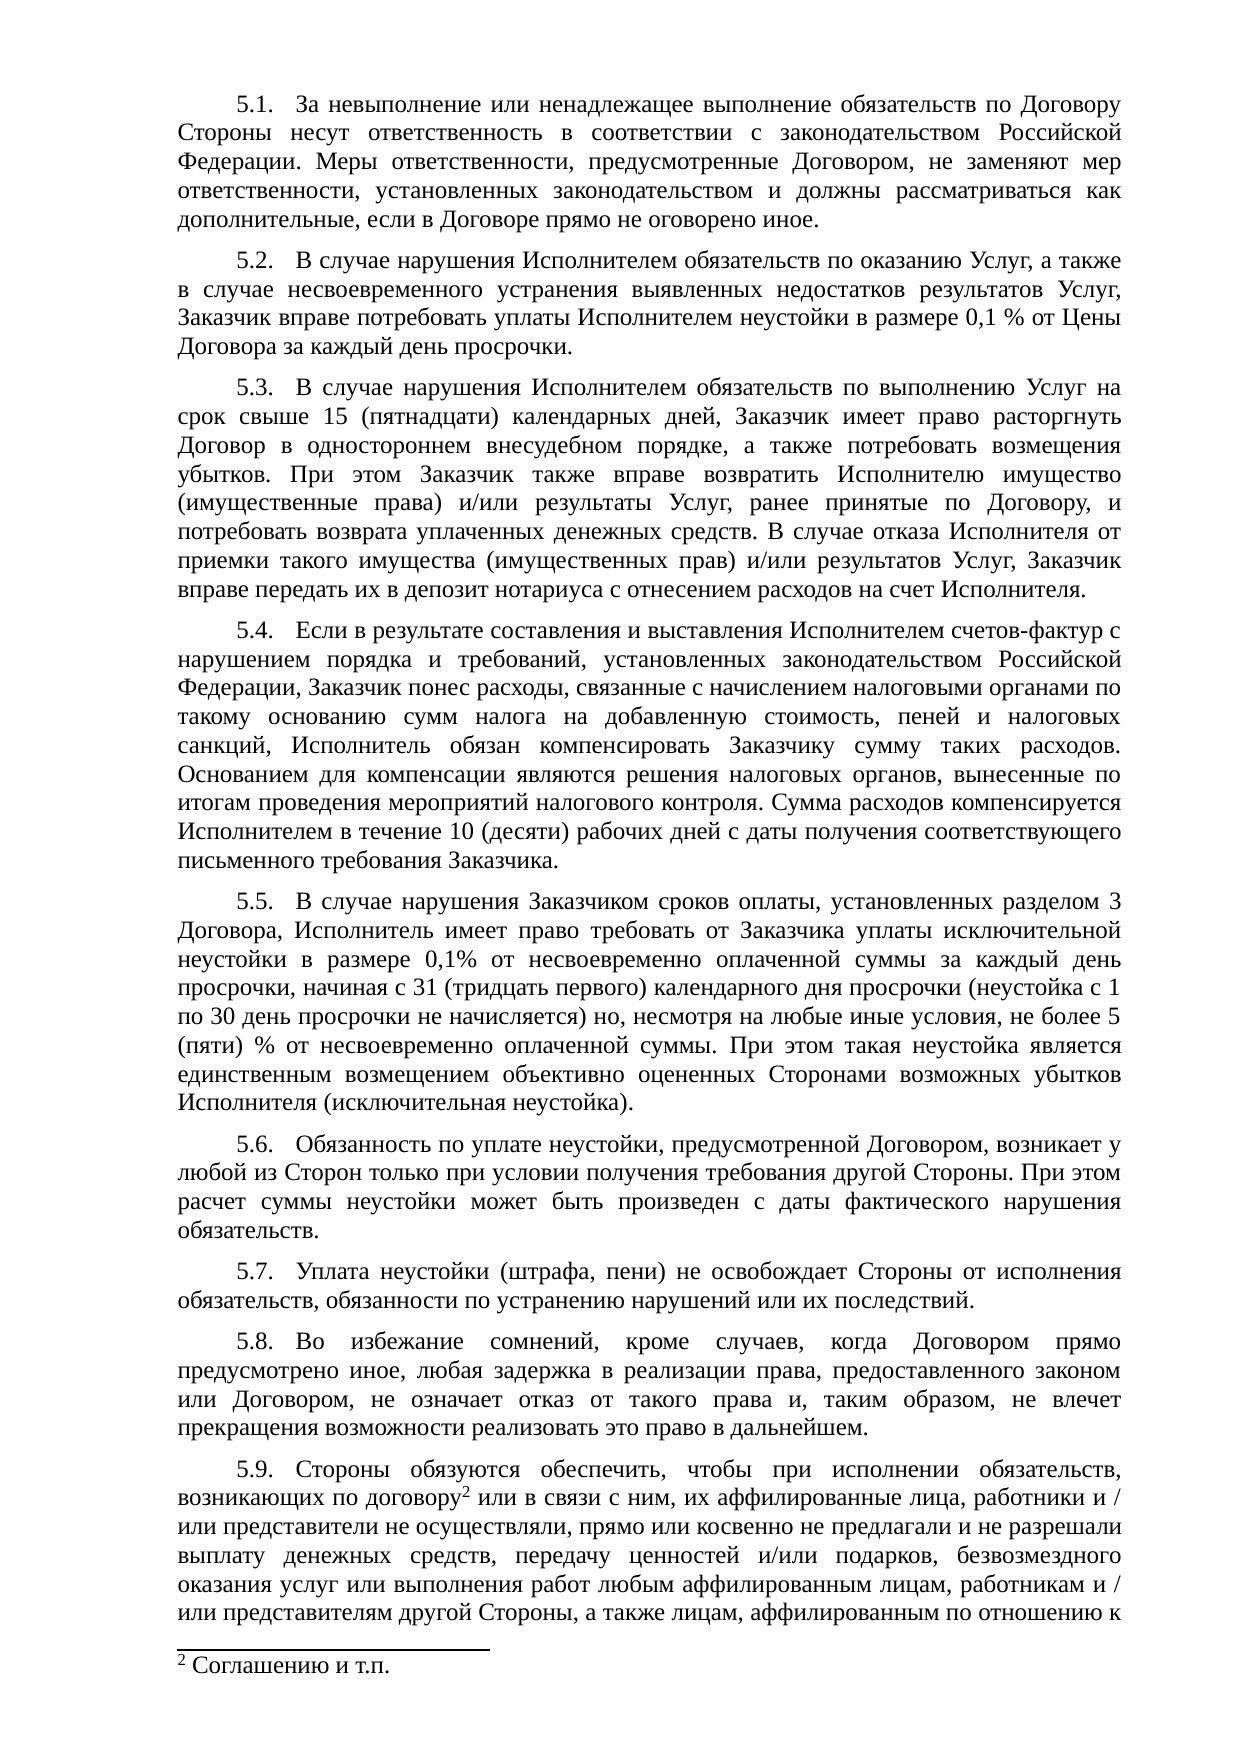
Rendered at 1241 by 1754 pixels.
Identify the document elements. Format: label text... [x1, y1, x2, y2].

list Уплата неустойки (штрафа, пени) не освобождает Стороны от исполнения обязательств, обязанности по устранению нарушений или их последствий. [177, 1256, 1122, 1314]
list В случае нарушения Исполнителем обязательств по выполнению Услуг на срок свыше 15 (пятнадцати) календарных дней, Заказчик имеет право расторгнуть Договор в одностороннем внесудебном порядке, а также потребовать возмещения убытков. При этом Заказчик также вправе возвратить Исполнителю имущество (имущественные права) и/или результаты Услуг, ранее принятые по Договору, и потребовать возврата уплаченных денежных средств. В случае отказа Исполнителя от приемки такого имущества (имущественных прав) и/или результатов Услуг, Заказчик вправе передать их в депозит нотариуса с отнесением расходов на счет Исполнителя. [177, 372, 1122, 602]
list В случае нарушения Заказчиком сроков оплаты, установленных разделом 3 Договора, Исполнитель имеет право требовать от Заказчика уплаты исключительной неустойки в размере 0,1% от несвоевременно оплаченной суммы за каждый день просрочки, начиная с 31 (тридцать первого) календарного дня просрочки (неустойка с 1 по 30 день просрочки не начисляется) но, несмотря на любые иные условия, не более 5 (пяти) % от несвоевременно оплаченной суммы. При этом такая неустойка является единственным возмещением объективно оцененных Сторонами возможных убытков Исполнителя (исключительная неустойка). [177, 886, 1122, 1116]
list Соглашению и т.п. [177, 1650, 1122, 1679]
list За невыполнение или ненадлежащее выполнение обязательств по Договору Стороны несут ответственность в соответствии с законодательством Российской Федерации. Меры ответственности, предусмотренные Договором, не заменяют мер ответственности, установленных законодательством и должны рассматриваться как дополнительные, если в Договоре прямо не оговорено иное. [177, 89, 1122, 232]
list Обязанность по уплате неустойки, предусмотренной Договором, возникает у любой из Сторон только при условии получения требования другой Стороны. При этом расчет суммы неустойки может быть произведен с даты фактического нарушения обязательств. [177, 1129, 1122, 1244]
list В случае нарушения Исполнителем обязательств по оказанию Услуг, а также в случае несвоевременного устранения выявленных недостатков результатов Услуг, Заказчик вправе потребовать уплаты Исполнителем неустойки в размере 0,1 % от Цены Договора за каждый день просрочки. [177, 245, 1122, 360]
list Во избежание сомнений, кроме случаев, когда Договором прямо предусмотрено иное, любая задержка в реализации права, предоставленного законом или Договором, не означает отказ от такого права и, таким образом, не влечет прекращения возможности реализовать это право в дальнейшем. [177, 1326, 1122, 1441]
list Если в результате составления и выставления Исполнителем счетов-фактур с нарушением порядка и требований, установленных законодательством Российской Федерации, Заказчик понес расходы, связанные с начислением налоговыми органами по такому основанию сумм налога на добавленную стоимость, пеней и налоговых санкций, Исполнитель обязан компенсировать Заказчику сумму таких расходов. Основанием для компенсации являются решения налоговых органов, вынесенные по итогам проведения мероприятий налогового контроля. Сумма расходов компенсируется Исполнителем в течение 10 (десяти) рабочих дней с даты получения соответствующего письменного требования Заказчика. [177, 615, 1122, 874]
list Стороны обязуются обеспечить, чтобы при исполнении обязательств, возникающих по договору или в связи с ним, их аффилированные лица, работники и / или представители не осуществляли, прямо или косвенно не предлагали и не разрешали выплату денежных средств, передачу ценностей и/или подарков, безвозмездного оказания услуг или выполнения работ любым аффилированным лицам, работникам и / или представителям другой Стороны, а также лицам, аффилированным по отношению к [177, 1454, 1122, 1626]
